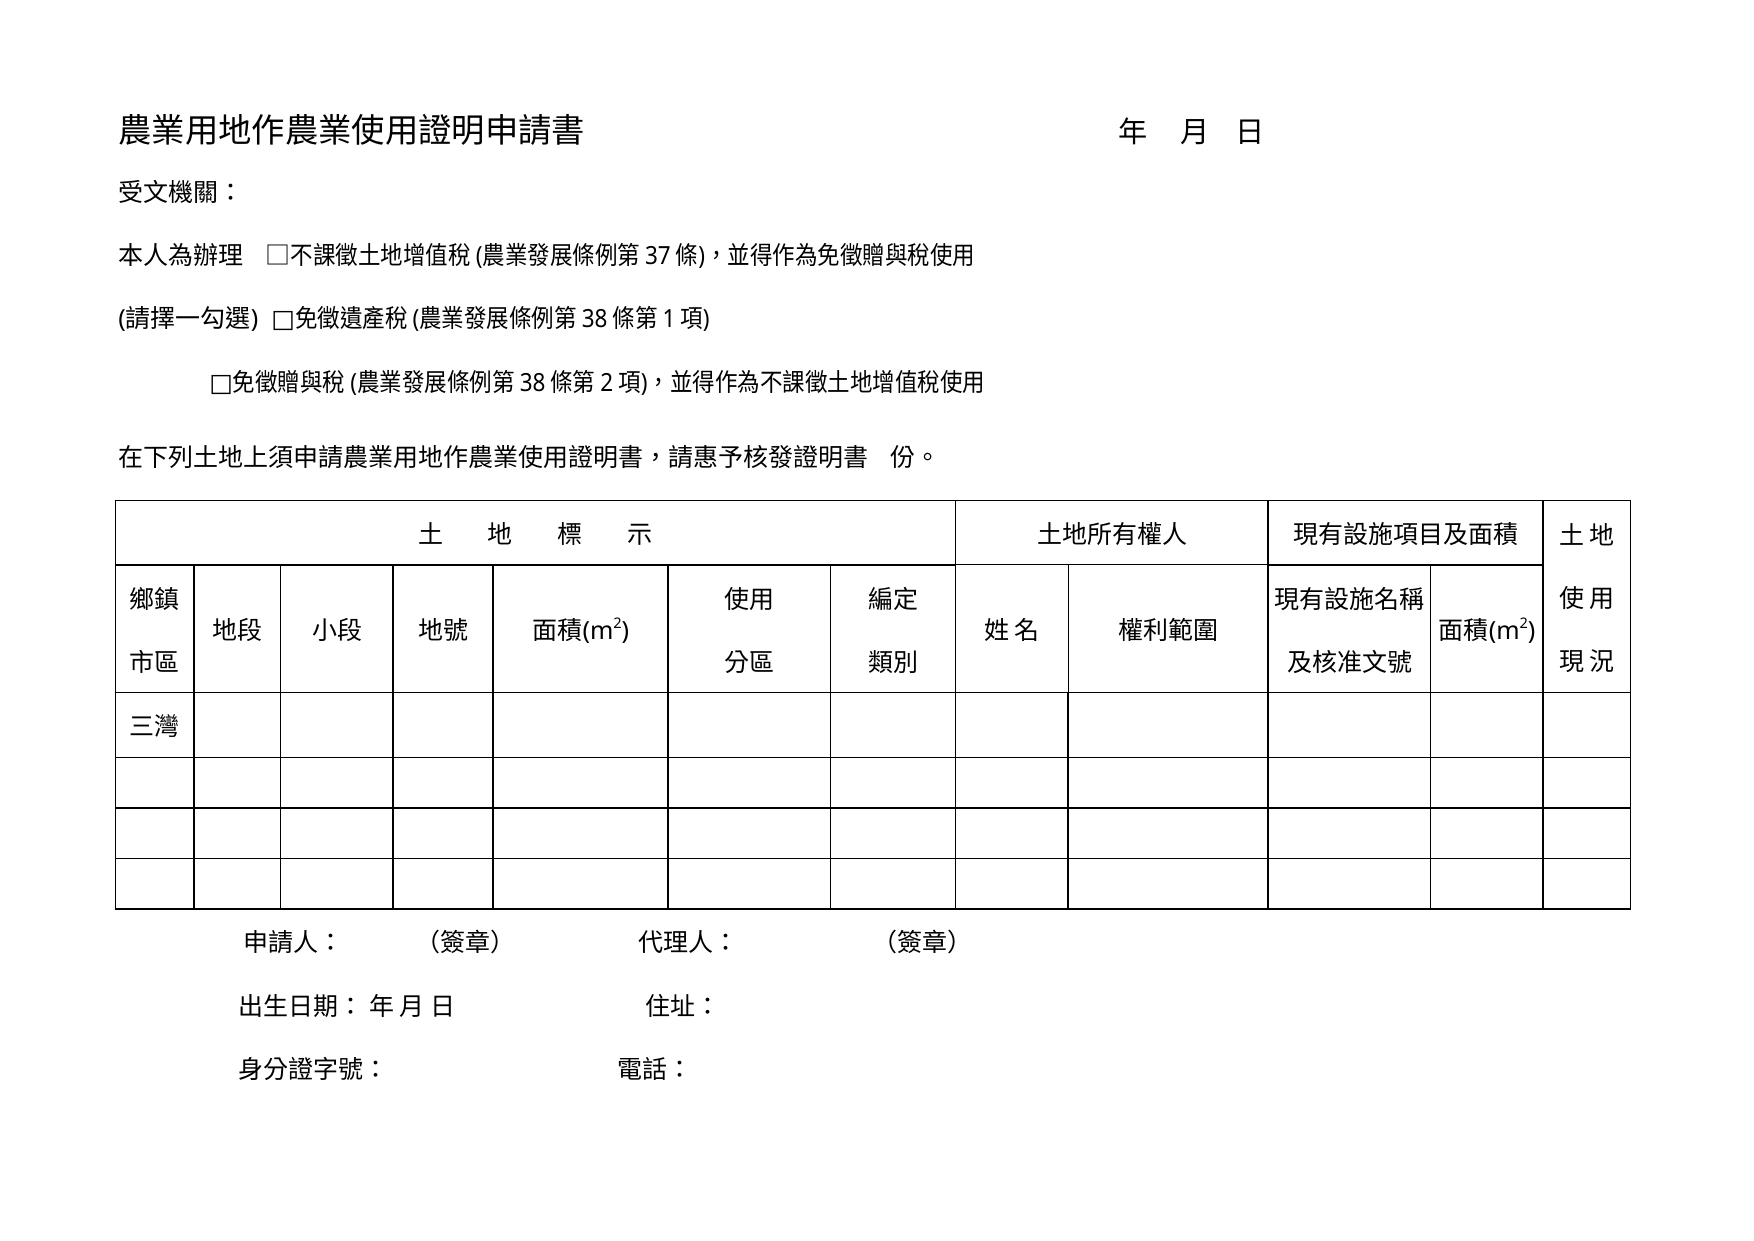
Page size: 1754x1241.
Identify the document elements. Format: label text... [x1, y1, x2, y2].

table_cell 權利範圍 [1069, 565, 1267, 692]
table_cell [281, 859, 392, 908]
table_cell [1431, 859, 1542, 908]
text 本人為辦理 □不課徵土地增值稅 (農業發展條例第37條)，並得作為免徵贈與稅使用 [118, 222, 1636, 286]
table_cell [1544, 758, 1630, 807]
table_cell [116, 809, 193, 857]
table_header 土 地 標 示 [116, 501, 955, 564]
table_cell [1269, 809, 1430, 857]
table_cell [195, 809, 280, 857]
text 身分證字號： 電話： [238, 1036, 1636, 1099]
text □免徵贈與稅 (農業發展條例第38條第2項)，並得作為不課徵土地增值稅使用 [118, 349, 1636, 412]
table_cell [669, 809, 830, 857]
table_cell 地段 [195, 566, 280, 692]
table_cell [1544, 809, 1630, 857]
table_cell [281, 693, 392, 757]
text 在下列土地上須申請農業用地作農業使用證明書，請惠予核發證明書 份。 [118, 424, 1636, 487]
text 申請人： （簽章） 代理人： （簽章） [118, 909, 1636, 972]
table_cell [281, 809, 392, 857]
table_cell [494, 758, 667, 807]
table_cell [956, 693, 1067, 757]
table_header 土地所有權人 [956, 501, 1267, 564]
table_cell [494, 859, 667, 908]
table_cell 地號 [394, 566, 492, 692]
table_cell [1069, 859, 1267, 908]
table_cell [669, 693, 830, 757]
table_cell [956, 859, 1067, 908]
table_cell 面積(m2) [1431, 566, 1542, 692]
table_cell [669, 859, 830, 908]
table_cell [956, 758, 1067, 807]
table_cell [394, 758, 492, 807]
table_cell [394, 859, 492, 908]
table_cell [669, 758, 830, 807]
table_cell [116, 859, 193, 908]
table_cell [195, 693, 280, 757]
table_cell 使用 分區 [669, 566, 830, 692]
table_cell [394, 809, 492, 857]
table_cell [831, 693, 955, 757]
table_cell [831, 758, 955, 807]
table_cell [1069, 693, 1267, 757]
table_cell [1431, 693, 1542, 757]
table_cell [1269, 693, 1430, 757]
table_cell 三灣 [116, 693, 193, 757]
table_cell 姓 名 [956, 565, 1068, 692]
text 農業用地作農業使用證明申請書 年 月 日 [118, 96, 1636, 159]
table_header 現有設施項目及面積 [1269, 501, 1542, 564]
text (請擇一勾選) □免徵遺產稅 (農業發展條例第38條第1項) [118, 286, 1636, 349]
table_cell [494, 693, 667, 757]
table_header 土 地 使 用 現 況 [1544, 501, 1630, 692]
table_cell 編定 類別 [831, 566, 955, 692]
table_cell [195, 758, 280, 807]
text 出生日期： 年 月 日 住址： [238, 972, 1636, 1036]
table_cell [116, 758, 193, 807]
table_cell [1269, 758, 1430, 807]
table_cell [1269, 859, 1430, 908]
table_cell [394, 693, 492, 757]
table_cell 面積(m2) [494, 566, 667, 692]
text 受文機關： [118, 159, 1636, 222]
table_cell 小段 [281, 566, 392, 692]
table_cell [956, 809, 1067, 857]
table_cell [1544, 693, 1630, 757]
table_cell [281, 758, 392, 807]
table_cell [1069, 809, 1267, 857]
table_cell [831, 859, 955, 908]
table_cell 鄉鎮 市區 [116, 566, 193, 692]
table_cell [831, 809, 955, 857]
table_cell [195, 859, 280, 908]
table_cell [494, 809, 667, 857]
table_cell [1431, 758, 1542, 807]
table_cell 現有設施名稱及核准文號 [1269, 566, 1430, 692]
table_cell [1431, 809, 1542, 857]
table_cell [1544, 859, 1630, 908]
table_cell [1069, 758, 1267, 807]
